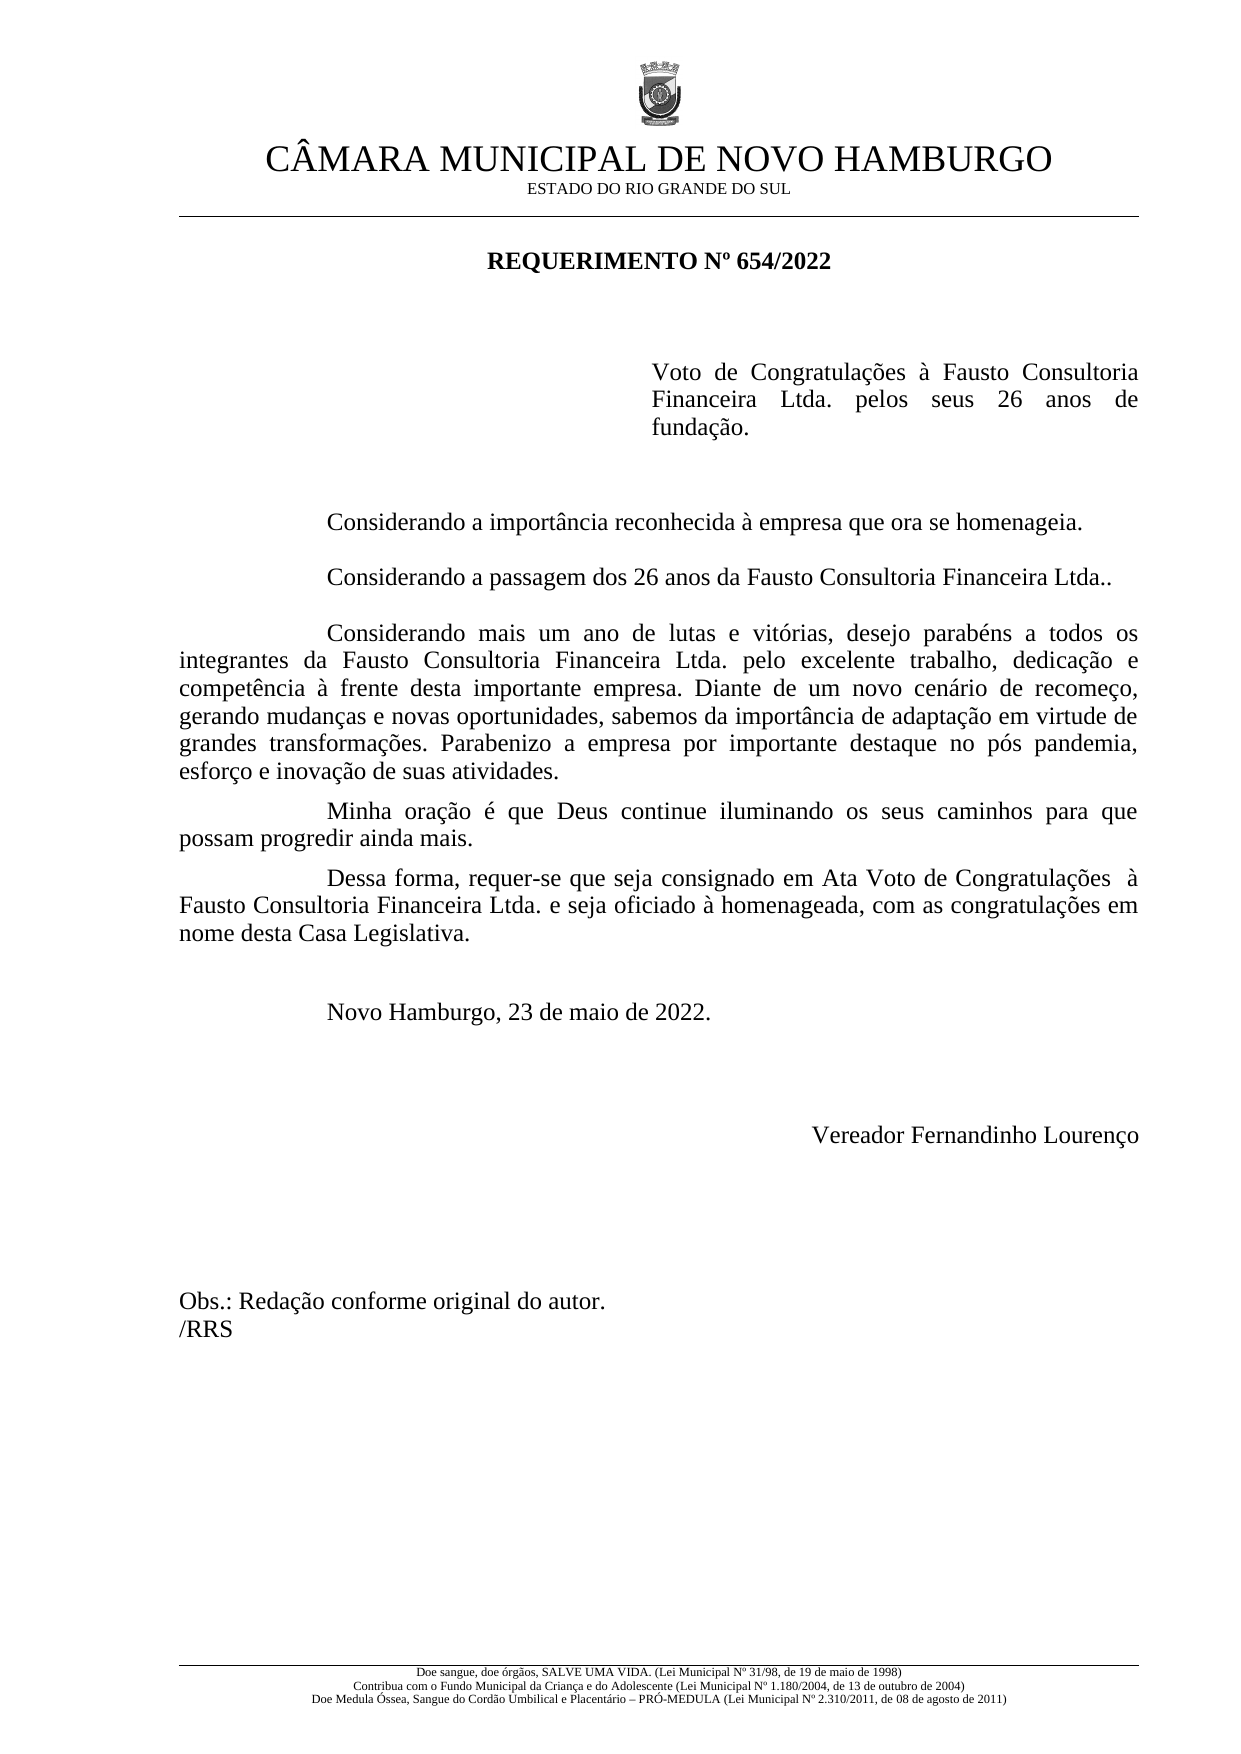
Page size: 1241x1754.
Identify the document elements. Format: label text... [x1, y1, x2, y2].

text Vereador Fernandinho Lourenço [179, 1121, 1139, 1149]
text Dessa forma, requer-se que seja consignado em Ata Voto de Congratulações à Fausto Consultoria Financeira Ltda. e seja oficiado à homenageada, com as congratulações em nome desta Casa Legislativa. [179, 864, 1139, 947]
text Considerando a passagem dos 26 anos da Fausto Consultoria Financeira Ltda.. [179, 563, 1139, 591]
text Minha oração é que Deus continue iluminando os seus caminhos para que possam progredir ainda mais. [179, 797, 1139, 852]
text /RRS [179, 1315, 1139, 1343]
text Considerando mais um ano de lutas e vitórias, desejo parabéns a todos os integrantes da Fausto Consultoria Financeira Ltda. pelo excelente trabalho, dedicação e competência à frente desta importante empresa. Diante de um novo cenário de recomeço, gerando mudanças e novas oportunidades, sabemos da importância de adaptação em virtude de grandes transformações. Parabenizo a empresa por importante destaque no pós pandemia, esforço e inovação de suas atividades. [179, 619, 1139, 785]
text Novo Hamburgo, 23 de maio de 2022. [179, 998, 1139, 1026]
text REQUERIMENTO Nº 654/2022 [179, 247, 1139, 274]
text Obs.: Redação conforme original do autor. [179, 1287, 1139, 1315]
text Voto de Congratulações à Fausto Consultoria Financeira Ltda. pelos seus 26 anos de fundação. [651, 358, 1139, 441]
text Considerando a importância reconhecida à empresa que ora se homenageia. [179, 508, 1139, 536]
